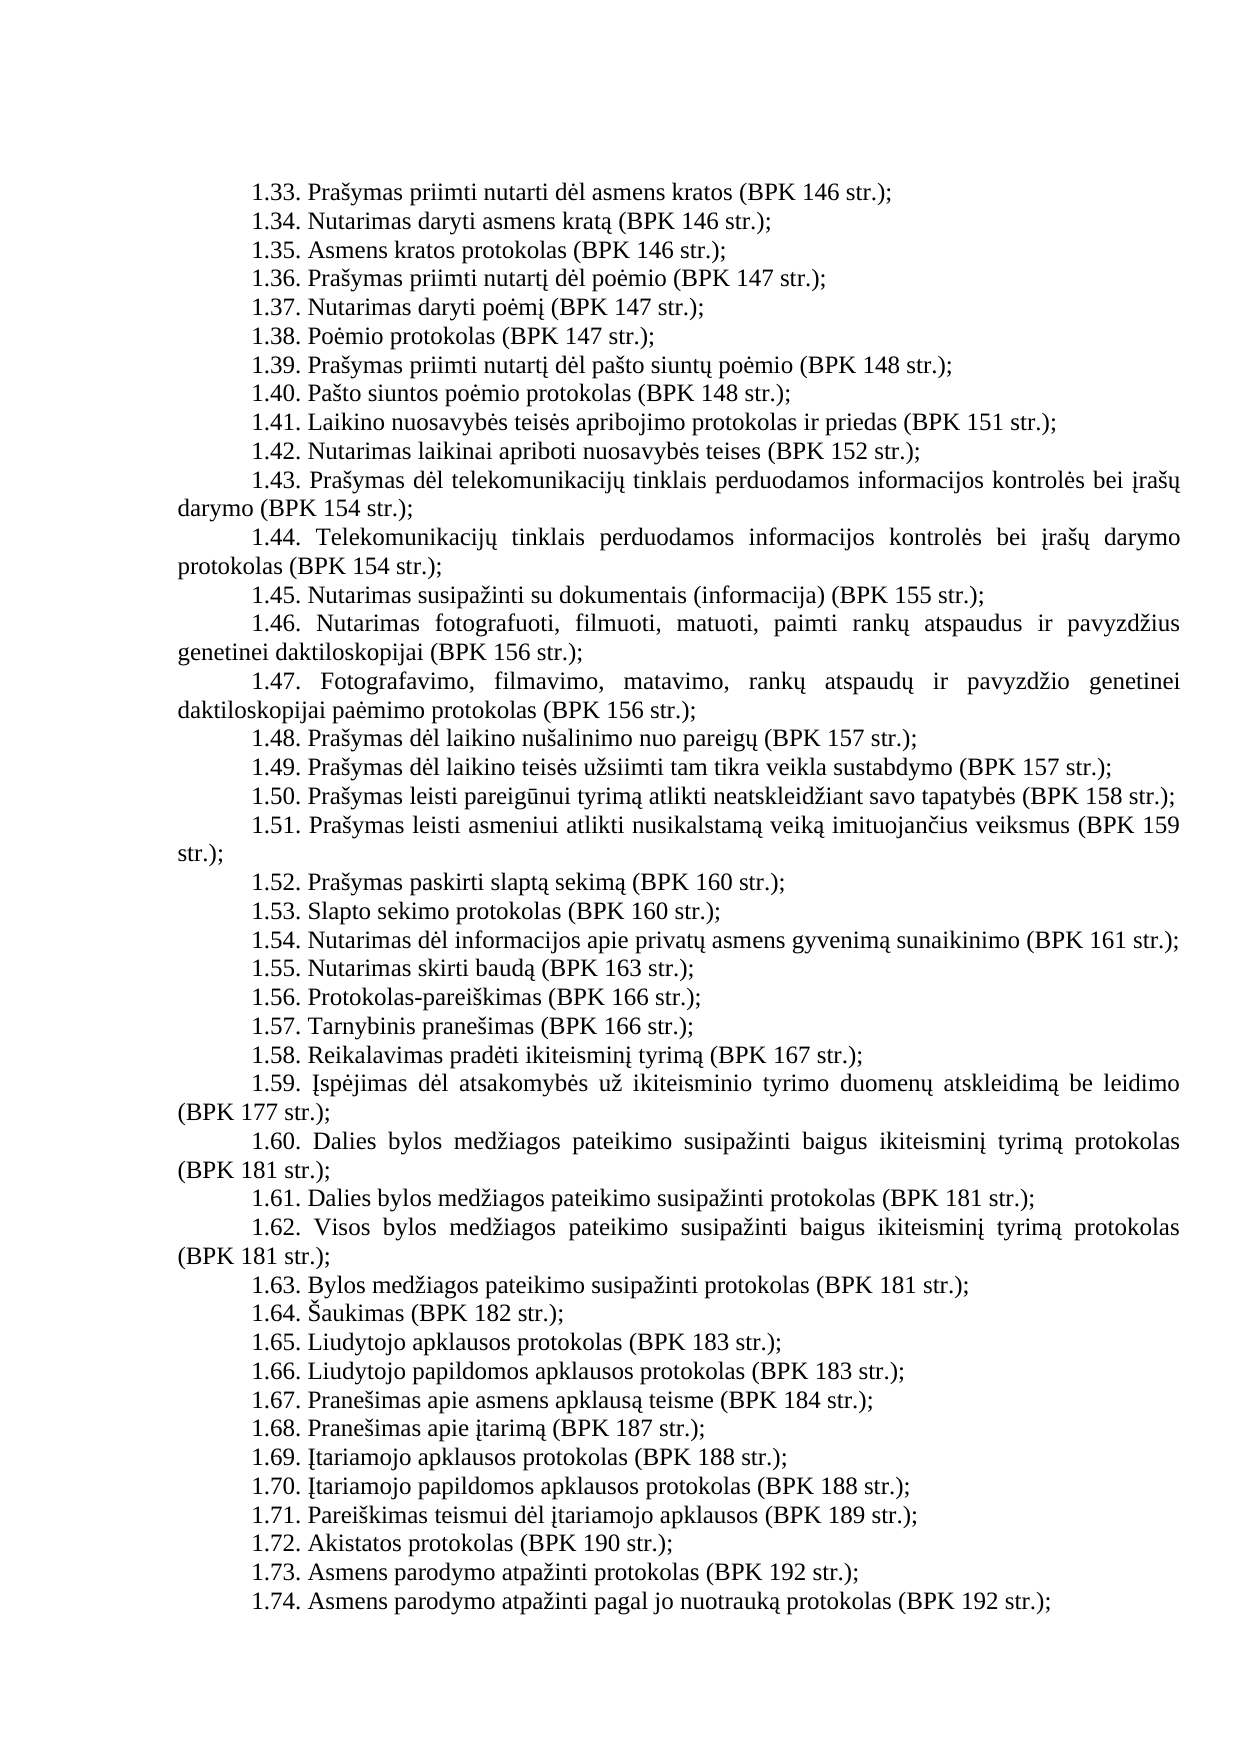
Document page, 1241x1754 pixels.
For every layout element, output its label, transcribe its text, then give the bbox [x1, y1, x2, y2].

text 1.35. Asmens kratos protokolas (BPK 146 str.); [177, 235, 1181, 263]
text 1.62. Visos bylos medžiagos pateikimo susipažinti baigus ikiteisminį tyrimą protokolas (BPK 181 str.); [177, 1212, 1181, 1270]
text 1.55. Nutarimas skirti baudą (BPK 163 str.); [177, 953, 1181, 982]
text 1.68. Pranešimas apie įtarimą (BPK 187 str.); [177, 1413, 1181, 1442]
text 1.51. Prašymas leisti asmeniui atlikti nusikalstamą veiką imituojančius veiksmus (BPK 159 str.); [177, 810, 1181, 867]
text 1.36. Prašymas priimti nutartį dėl poėmio (BPK 147 str.); [177, 263, 1181, 292]
text 1.33. Prašymas priimti nutarti dėl asmens kratos (BPK 146 str.); [177, 177, 1181, 206]
text 1.73. Asmens parodymo atpažinti protokolas (BPK 192 str.); [177, 1557, 1181, 1586]
text 1.63. Bylos medžiagos pateikimo susipažinti protokolas (BPK 181 str.); [177, 1270, 1181, 1298]
text 1.42. Nutarimas laikinai apriboti nuosavybės teises (BPK 152 str.); [177, 436, 1181, 465]
text 1.71. Pareiškimas teismui dėl įtariamojo apklausos (BPK 189 str.); [177, 1500, 1181, 1528]
text 1.64. Šaukimas (BPK 182 str.); [177, 1298, 1181, 1327]
text 1.38. Poėmio protokolas (BPK 147 str.); [177, 321, 1181, 350]
text 1.56. Protokolas-pareiškimas (BPK 166 str.); [177, 982, 1181, 1011]
text 1.47. Fotografavimo, filmavimo, matavimo, rankų atspaudų ir pavyzdžio genetinei daktiloskopijai paėmimo protokolas (BPK 156 str.); [177, 666, 1181, 723]
text 1.53. Slapto sekimo protokolas (BPK 160 str.); [177, 896, 1181, 925]
text 1.57. Tarnybinis pranešimas (BPK 166 str.); [177, 1011, 1181, 1040]
text 1.50. Prašymas leisti pareigūnui tyrimą atlikti neatskleidžiant savo tapatybės (BPK 158 str.); [177, 781, 1181, 810]
text 1.48. Prašymas dėl laikino nušalinimo nuo pareigų (BPK 157 str.); [177, 723, 1181, 752]
text 1.59. Įspėjimas dėl atsakomybės už ikiteisminio tyrimo duomenų atskleidimą be leidimo (BPK 177 str.); [177, 1068, 1181, 1126]
text 1.54. Nutarimas dėl informacijos apie privatų asmens gyvenimą sunaikinimo (BPK 161 str.); [177, 925, 1181, 953]
text 1.66. Liudytojo papildomos apklausos protokolas (BPK 183 str.); [177, 1356, 1181, 1385]
text 1.39. Prašymas priimti nutartį dėl pašto siuntų poėmio (BPK 148 str.); [177, 350, 1181, 378]
text 1.37. Nutarimas daryti poėmį (BPK 147 str.); [177, 292, 1181, 321]
text 1.70. Įtariamojo papildomos apklausos protokolas (BPK 188 str.); [177, 1471, 1181, 1500]
text 1.49. Prašymas dėl laikino teisės užsiimti tam tikra veikla sustabdymo (BPK 157 str.); [177, 752, 1181, 781]
text 1.61. Dalies bylos medžiagos pateikimo susipažinti protokolas (BPK 181 str.); [177, 1183, 1181, 1212]
text 1.72. Akistatos protokolas (BPK 190 str.); [177, 1528, 1181, 1557]
text 1.52. Prašymas paskirti slaptą sekimą (BPK 160 str.); [177, 867, 1181, 896]
text 1.74. Asmens parodymo atpažinti pagal jo nuotrauką protokolas (BPK 192 str.); [177, 1586, 1181, 1615]
text 1.45. Nutarimas susipažinti su dokumentais (informacija) (BPK 155 str.); [177, 580, 1181, 608]
text 1.65. Liudytojo apklausos protokolas (BPK 183 str.); [177, 1327, 1181, 1356]
text 1.41. Laikino nuosavybės teisės apribojimo protokolas ir priedas (BPK 151 str.); [177, 407, 1181, 436]
text 1.69. Įtariamojo apklausos protokolas (BPK 188 str.); [177, 1442, 1181, 1471]
text 1.60. Dalies bylos medžiagos pateikimo susipažinti baigus ikiteisminį tyrimą protokolas (BPK 181 str.); [177, 1126, 1181, 1183]
text 1.58. Reikalavimas pradėti ikiteisminį tyrimą (BPK 167 str.); [177, 1040, 1181, 1068]
text 1.44. Telekomunikacijų tinklais perduodamos informacijos kontrolės bei įrašų darymo protokolas (BPK 154 str.); [177, 522, 1181, 580]
text 1.46. Nutarimas fotografuoti, filmuoti, matuoti, paimti rankų atspaudus ir pavyzdžius genetinei daktiloskopijai (BPK 156 str.); [177, 608, 1181, 666]
text 1.43. Prašymas dėl telekomunikacijų tinklais perduodamos informacijos kontrolės bei įrašų darymo (BPK 154 str.); [177, 465, 1181, 522]
text 1.67. Pranešimas apie asmens apklausą teisme (BPK 184 str.); [177, 1385, 1181, 1413]
text 1.40. Pašto siuntos poėmio protokolas (BPK 148 str.); [177, 378, 1181, 407]
text 1.34. Nutarimas daryti asmens kratą (BPK 146 str.); [177, 206, 1181, 235]
